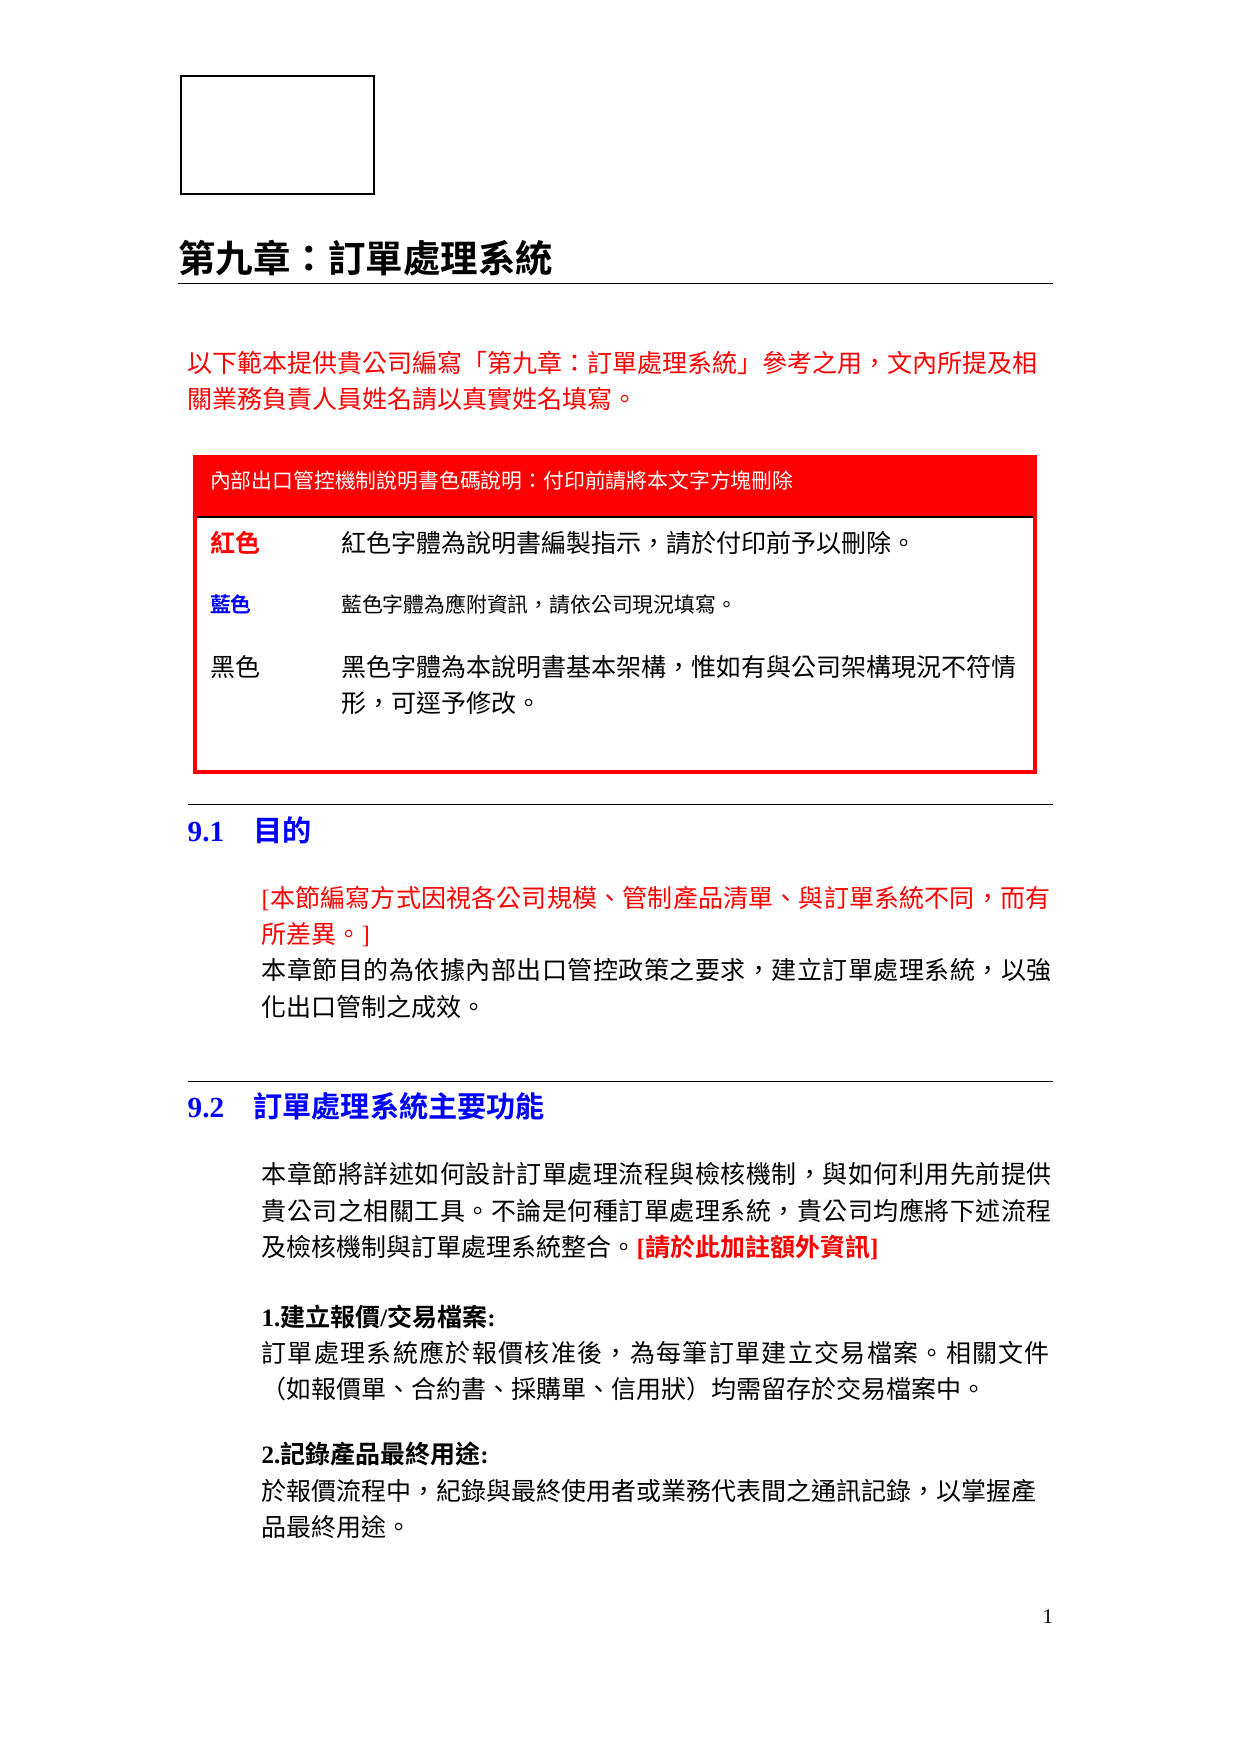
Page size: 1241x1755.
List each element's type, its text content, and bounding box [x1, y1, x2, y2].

text 於報價流程中，紀錄與最終使用者或業務代表間之通訊記錄，以掌握產品最終用途。 [261, 1471, 1053, 1543]
text 第九章：訂單處理系統 [178, 228, 1053, 283]
text 2.記錄產品最終用途: [261, 1435, 1053, 1471]
subtitle 9.1 目的 [187, 805, 1053, 849]
text 1.建立報價/交易檔案: [261, 1297, 1053, 1333]
text [本節編寫方式因視各公司規模、管制產品清單、與訂單系統不同，而有所差異。] [261, 878, 1053, 951]
text 以下範本提供貴公司編寫「第九章：訂單處理系統」參考之用，文內所提及相關業務負責人員姓名請以真實姓名填寫。 [187, 343, 1053, 416]
text 本章節目的為依據內部出口管控政策之要求，建立訂單處理系統，以強化出口管制之成效。 [261, 951, 1053, 1023]
subtitle ICP [197, 84, 358, 186]
subtitle 9.2 訂單處理系統主要功能 [187, 1082, 1053, 1126]
text 訂單處理系統應於報價核准後，為每筆訂單建立交易檔案。相關文件 （如報價單、合約書、採購單、信用狀）均需留存於交易檔案中。 [261, 1333, 1053, 1406]
text 本章節將詳述如何設計訂單處理流程與檢核機制，與如何利用先前提供貴公司之相關工具。不論是何種訂單處理系統，貴公司均應將下述流程及檢核機制與訂單處理系統整合。[請於此加註額外資訊] [261, 1155, 1053, 1264]
